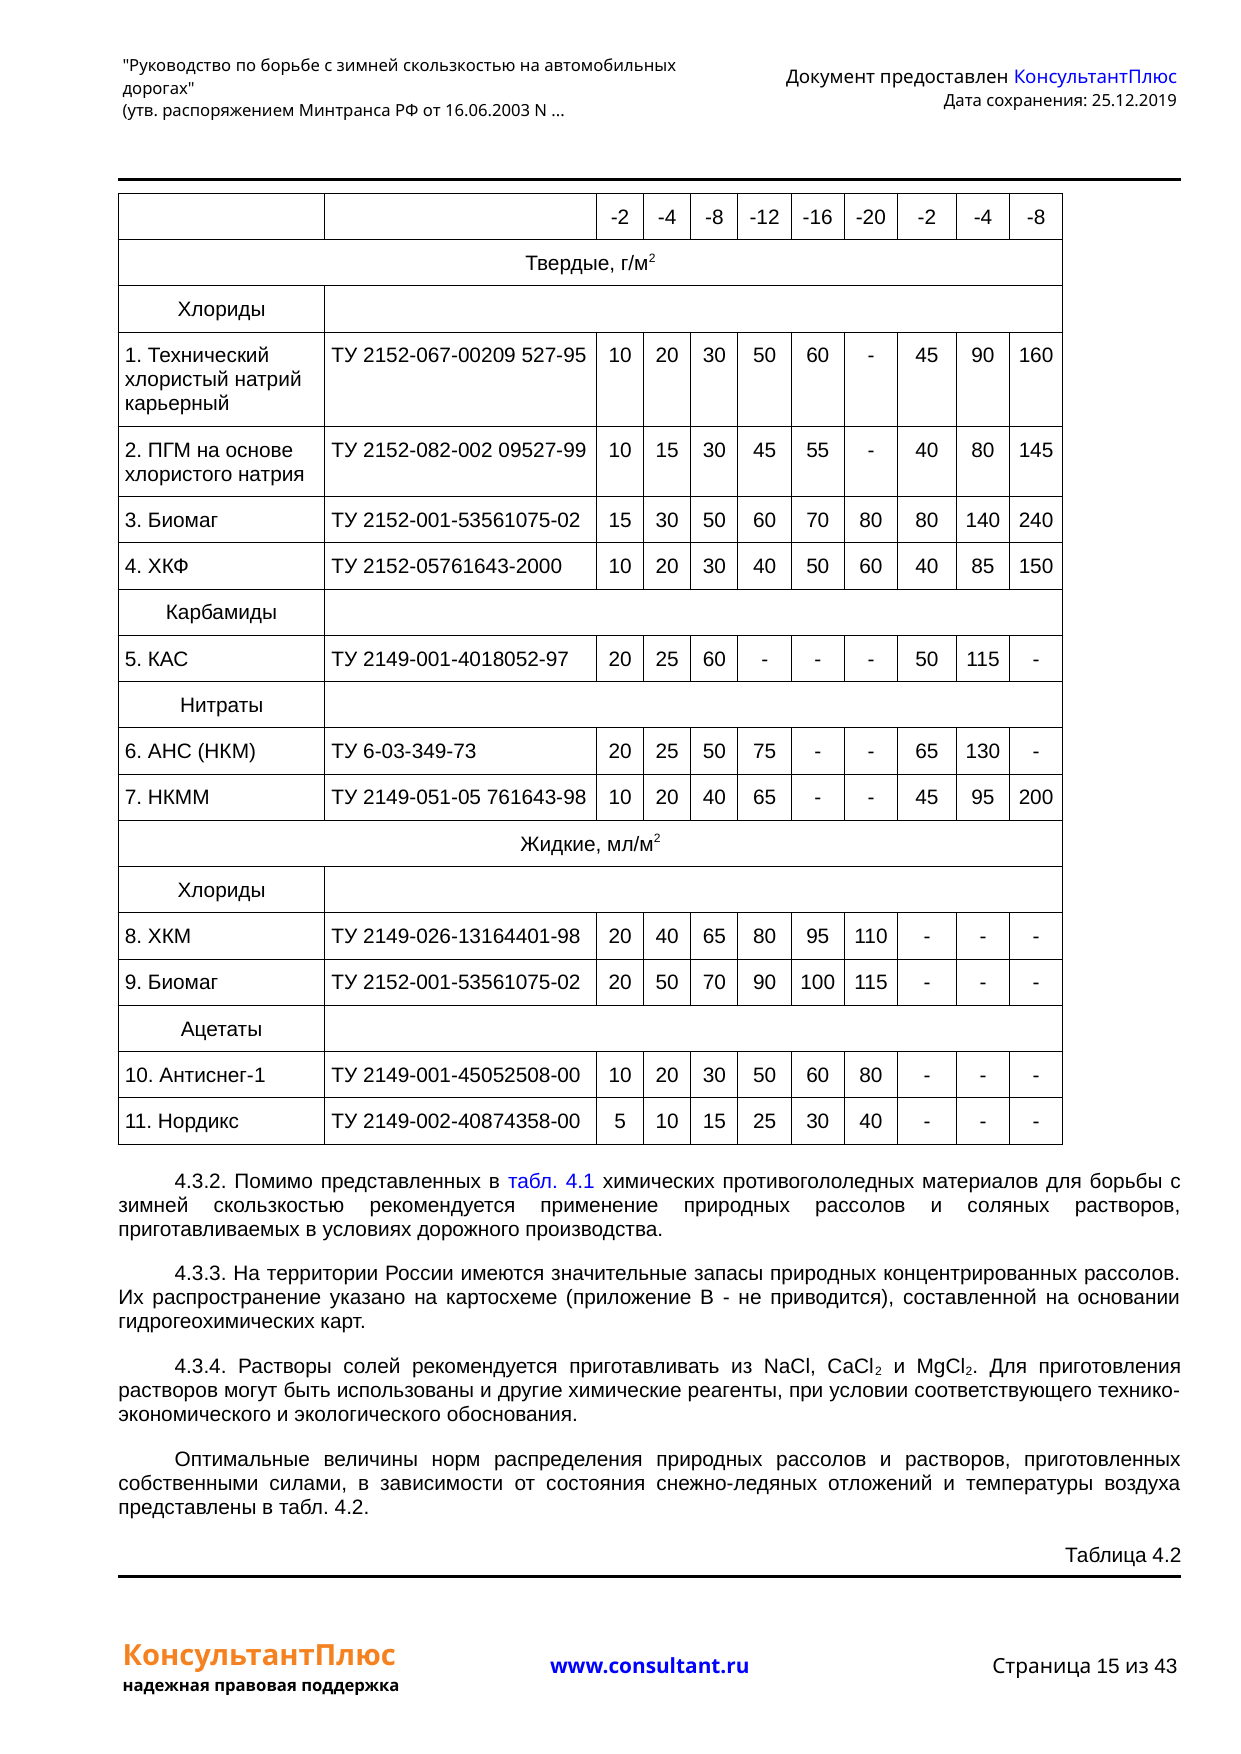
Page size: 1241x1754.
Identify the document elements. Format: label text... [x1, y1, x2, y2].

table_cell ТУ 2149-001-4018052-97 [325, 636, 596, 681]
table_cell 20 [597, 913, 643, 958]
table_cell 50 [691, 728, 737, 773]
table_cell - [1010, 1098, 1062, 1143]
table_cell 90 [738, 960, 791, 1005]
table_cell 30 [691, 427, 737, 496]
table_cell Ацетаты [119, 1006, 324, 1051]
table_cell [325, 286, 1062, 332]
text Оптимальные величины норм распределения природных рассолов и растворов, приготовленных собственными силами, в зависимости от состояния снежно-ледяных отложений и температуры воздуха представлены в табл. 4.2. [118, 1447, 1181, 1518]
table_cell 20 [597, 728, 643, 773]
table_cell 60 [738, 497, 791, 542]
table_cell - [898, 1052, 956, 1097]
text 4.3.3. На территории России имеются значительные запасы природных концентрированных рассолов. Их распространение указано на картосхеме (приложение В - не приводится), составленной на основании гидрогеохимических карт. [118, 1261, 1181, 1333]
table_cell 25 [644, 636, 690, 681]
table_cell ТУ 2152-05761643-2000 [325, 543, 596, 588]
table_cell 160 [1010, 333, 1062, 426]
table_cell -12 [738, 194, 791, 239]
table_cell 25 [644, 728, 690, 773]
table_cell ТУ 2149-001-45052508-00 [325, 1052, 596, 1097]
table_cell ТУ 2149-026-13164401-98 [325, 913, 596, 958]
table_cell 130 [957, 728, 1009, 773]
table_cell [325, 867, 1062, 912]
table_cell 30 [691, 543, 737, 588]
table_cell 40 [898, 543, 956, 588]
table_cell 80 [898, 497, 956, 542]
table_cell 20 [597, 960, 643, 1005]
table_cell 90 [957, 333, 1009, 426]
table_cell 15 [597, 497, 643, 542]
table_cell 60 [792, 333, 844, 426]
table_cell - [792, 775, 844, 820]
table_cell - [1010, 913, 1062, 958]
table_cell 145 [1010, 427, 1062, 496]
table_cell - [957, 960, 1009, 1005]
table_cell ТУ 2152-067-00209 527-95 [325, 333, 596, 426]
table_cell [325, 590, 1062, 635]
table_cell -8 [691, 194, 737, 239]
table_header [119, 194, 324, 239]
table_cell 7. НКММ [119, 775, 324, 820]
table_cell 50 [644, 960, 690, 1005]
table_cell 30 [691, 1052, 737, 1097]
table_cell 20 [644, 1052, 690, 1097]
table_cell 10 [597, 333, 643, 426]
text 4.3.2. Помимо представленных в табл. 4.1 химических противогололедных материалов для борьбы с зимней скользкостью рекомендуется применение природных рассолов и соляных растворов, приготавливаемых в условиях дорожного производства. [118, 1168, 1181, 1240]
table_cell 40 [691, 775, 737, 820]
table_cell 60 [691, 636, 737, 681]
table_cell 115 [845, 960, 897, 1005]
table_cell 150 [1010, 543, 1062, 588]
table_cell 65 [738, 775, 791, 820]
table_cell - [1010, 1052, 1062, 1097]
table_cell 95 [957, 775, 1009, 820]
table_cell 2. ПГМ на основе хлористого натрия [119, 427, 324, 496]
table_cell 10. Антиснег-1 [119, 1052, 324, 1097]
text Таблица 4.2 [118, 1542, 1181, 1566]
table_cell 80 [738, 913, 791, 958]
table_cell - [898, 1098, 956, 1143]
table_cell -4 [644, 194, 690, 239]
table_cell 60 [845, 543, 897, 588]
table_cell 40 [644, 913, 690, 958]
table_cell 110 [845, 913, 897, 958]
table_cell 3. Биомаг [119, 497, 324, 542]
table_cell 50 [898, 636, 956, 681]
table_cell 45 [898, 333, 956, 426]
table_cell 50 [691, 497, 737, 542]
table_cell 10 [597, 427, 643, 496]
table_cell 40 [738, 543, 791, 588]
table_cell 20 [644, 775, 690, 820]
table_cell ТУ 2152-082-002 09527-99 [325, 427, 596, 496]
table_cell 140 [957, 497, 1009, 542]
table_cell ТУ 2152-001-53561075-02 [325, 960, 596, 1005]
table_cell 85 [957, 543, 1009, 588]
table_cell 100 [792, 960, 844, 1005]
table_cell -8 [1010, 194, 1062, 239]
table_cell - [898, 913, 956, 958]
table_cell 95 [792, 913, 844, 958]
table_cell Жидкие, мл/м2 [119, 821, 1062, 866]
table_cell 65 [691, 913, 737, 958]
table_cell 10 [597, 1052, 643, 1097]
table_cell - [845, 775, 897, 820]
table_cell 200 [1010, 775, 1062, 820]
table_cell 30 [792, 1098, 844, 1143]
table_cell 5 [597, 1098, 643, 1143]
table_cell 240 [1010, 497, 1062, 542]
table_cell - [957, 913, 1009, 958]
table_cell - [1010, 636, 1062, 681]
table_cell - [845, 728, 897, 773]
table_cell 55 [792, 427, 844, 496]
table_cell - [957, 1098, 1009, 1143]
table_cell 40 [845, 1098, 897, 1143]
table_cell 15 [644, 427, 690, 496]
table_cell 6. АНС (НКМ) [119, 728, 324, 773]
table_cell Хлориды [119, 286, 324, 332]
table_cell 60 [792, 1052, 844, 1097]
table_cell 45 [738, 427, 791, 496]
table_cell 20 [644, 543, 690, 588]
table_cell -20 [845, 194, 897, 239]
table_cell 80 [845, 1052, 897, 1097]
table_cell ТУ 2149-051-05 761643-98 [325, 775, 596, 820]
table_cell - [738, 636, 791, 681]
table_cell - [792, 728, 844, 773]
table_cell 45 [898, 775, 956, 820]
table_cell - [845, 636, 897, 681]
table_cell 10 [597, 775, 643, 820]
table_cell Карбамиды [119, 590, 324, 635]
table_cell 11. Нордикс [119, 1098, 324, 1143]
table_cell -16 [792, 194, 844, 239]
table_cell 30 [691, 333, 737, 426]
table_cell - [898, 960, 956, 1005]
table_cell - [1010, 728, 1062, 773]
table_cell - [792, 636, 844, 681]
table_cell 8. ХКМ [119, 913, 324, 958]
table_cell 5. КАС [119, 636, 324, 681]
table_cell 80 [957, 427, 1009, 496]
table_cell - [845, 427, 897, 496]
table_cell 10 [597, 543, 643, 588]
table_header [325, 194, 596, 239]
table_cell 80 [845, 497, 897, 542]
table_cell 30 [644, 497, 690, 542]
table_cell ТУ 2149-002-40874358-00 [325, 1098, 596, 1143]
table_cell 20 [644, 333, 690, 426]
table_cell 40 [898, 427, 956, 496]
table_cell [325, 682, 1062, 727]
table_cell 75 [738, 728, 791, 773]
table_cell - [1010, 960, 1062, 1005]
table_cell -2 [597, 194, 643, 239]
table_cell 65 [898, 728, 956, 773]
table_cell 70 [691, 960, 737, 1005]
table_cell -2 [898, 194, 956, 239]
table_cell 50 [738, 333, 791, 426]
table_cell 20 [597, 636, 643, 681]
table_cell 10 [644, 1098, 690, 1143]
table_cell 1. Технический хлористый натрий карьерный [119, 333, 324, 426]
table_cell [325, 1006, 1062, 1051]
table_cell 115 [957, 636, 1009, 681]
table_cell 70 [792, 497, 844, 542]
table_cell 25 [738, 1098, 791, 1143]
table_cell Хлориды [119, 867, 324, 912]
table_cell Нитраты [119, 682, 324, 727]
table_cell 15 [691, 1098, 737, 1143]
table_cell Твердые, г/м2 [119, 240, 1062, 285]
table_cell - [845, 333, 897, 426]
table_cell 9. Биомаг [119, 960, 324, 1005]
table_cell ТУ 6-03-349-73 [325, 728, 596, 773]
table_cell 50 [738, 1052, 791, 1097]
table_cell 50 [792, 543, 844, 588]
table_cell -4 [957, 194, 1009, 239]
table_cell - [957, 1052, 1009, 1097]
table_cell 4. ХКФ [119, 543, 324, 588]
table_cell ТУ 2152-001-53561075-02 [325, 497, 596, 542]
text 4.3.4. Растворы солей рекомендуется приготавливать из NaCl, CaCl2 и MgCl2. Для приготовления растворов могут быть использованы и другие химические реагенты, при условии соответствующего технико-экономического и экологического обоснования. [118, 1354, 1181, 1426]
